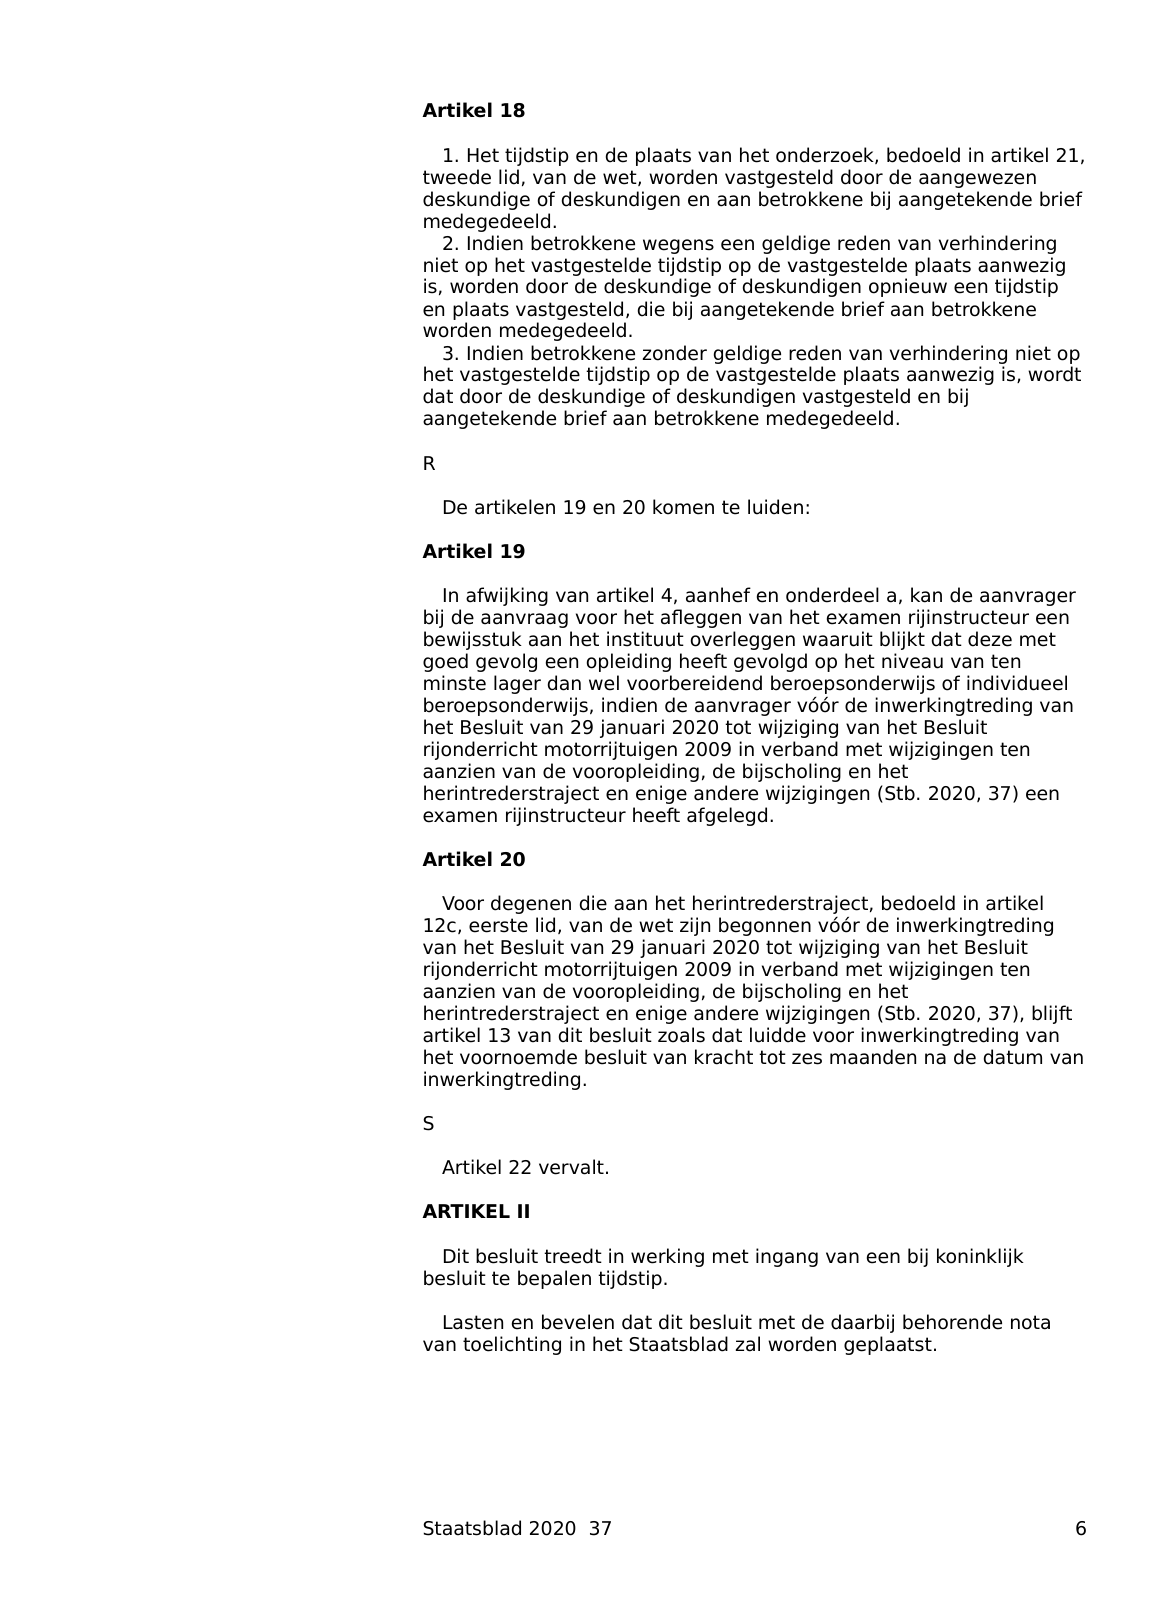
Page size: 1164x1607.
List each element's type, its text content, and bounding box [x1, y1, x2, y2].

subtitle Artikel 19 [422, 541, 1087, 563]
text Dit besluit treedt in werking met ingang van een bij koninklijk besluit te bepalen tijdstip. [422, 1246, 1087, 1289]
subtitle ARTIKEL II [422, 1201, 1087, 1223]
text R [422, 452, 1087, 474]
subtitle Artikel 20 [422, 849, 1087, 871]
text Artikel 22 vervalt. [422, 1157, 1087, 1179]
text In afwijking van artikel 4, aanhef en onderdeel a, kan de aanvrager bij de aanvraag voor het afleggen van het examen rijinstructeur een bewijsstuk aan het instituut overleggen waaruit blijkt dat deze met goed gevolg een opleiding heeft gevolgd op het niveau van ten minste lager dan wel voorbereidend beroepsonderwijs of individueel beroepsonderwijs, indien de aanvrager vóór de inwerkingtreding van het Besluit van 29 januari 2020 tot wijziging van het Besluit rijonderricht motorrijtuigen 2009 in verband met wijzigingen ten aanzien van de vooropleiding, de bijscholing en het herintrederstraject en enige andere wijzigingen (Stb. 2020, 37) een examen rijinstructeur heeft afgelegd. [422, 585, 1087, 827]
text Voor degenen die aan het herintrederstraject, bedoeld in artikel 12c, eerste lid, van de wet zijn begonnen vóór de inwerkingtreding van het Besluit van 29 januari 2020 tot wijziging van het Besluit rijonderricht motorrijtuigen 2009 in verband met wijzigingen ten aanzien van de vooropleiding, de bijscholing en het herintrederstraject en enige andere wijzigingen (Stb. 2020, 37), blijft artikel 13 van dit besluit zoals dat luidde voor inwerkingtreding van het voornoemde besluit van kracht tot zes maanden na de datum van inwerkingtreding. [422, 893, 1087, 1091]
text De artikelen 19 en 20 komen te luiden: [422, 497, 1087, 519]
text 2. Indien betrokkene wegens een geldige reden van verhindering niet op het vastgestelde tijdstip op de vastgestelde plaats aanwezig is, worden door de deskundige of deskundigen opnieuw een tijdstip en plaats vastgesteld, die bij aangetekende brief aan betrokkene worden medegedeeld. [422, 232, 1087, 342]
text Lasten en bevelen dat dit besluit met de daarbij behorende nota van toelichting in het Staatsblad zal worden geplaatst. [422, 1312, 1087, 1356]
text 3. Indien betrokkene zonder geldige reden van verhindering niet op het vastgestelde tijdstip op de vastgestelde plaats aanwezig is, wordt dat door de deskundige of deskundigen vastgesteld en bij aangetekende brief aan betrokkene medegedeeld. [422, 342, 1087, 430]
subtitle Artikel 18 [422, 100, 1087, 122]
text S [422, 1113, 1087, 1135]
text 1. Het tijdstip en de plaats van het onderzoek, bedoeld in artikel 21, tweede lid, van de wet, worden vastgesteld door de aangewezen deskundige of deskundigen en aan betrokkene bij aangetekende brief medegedeeld. [422, 144, 1087, 232]
